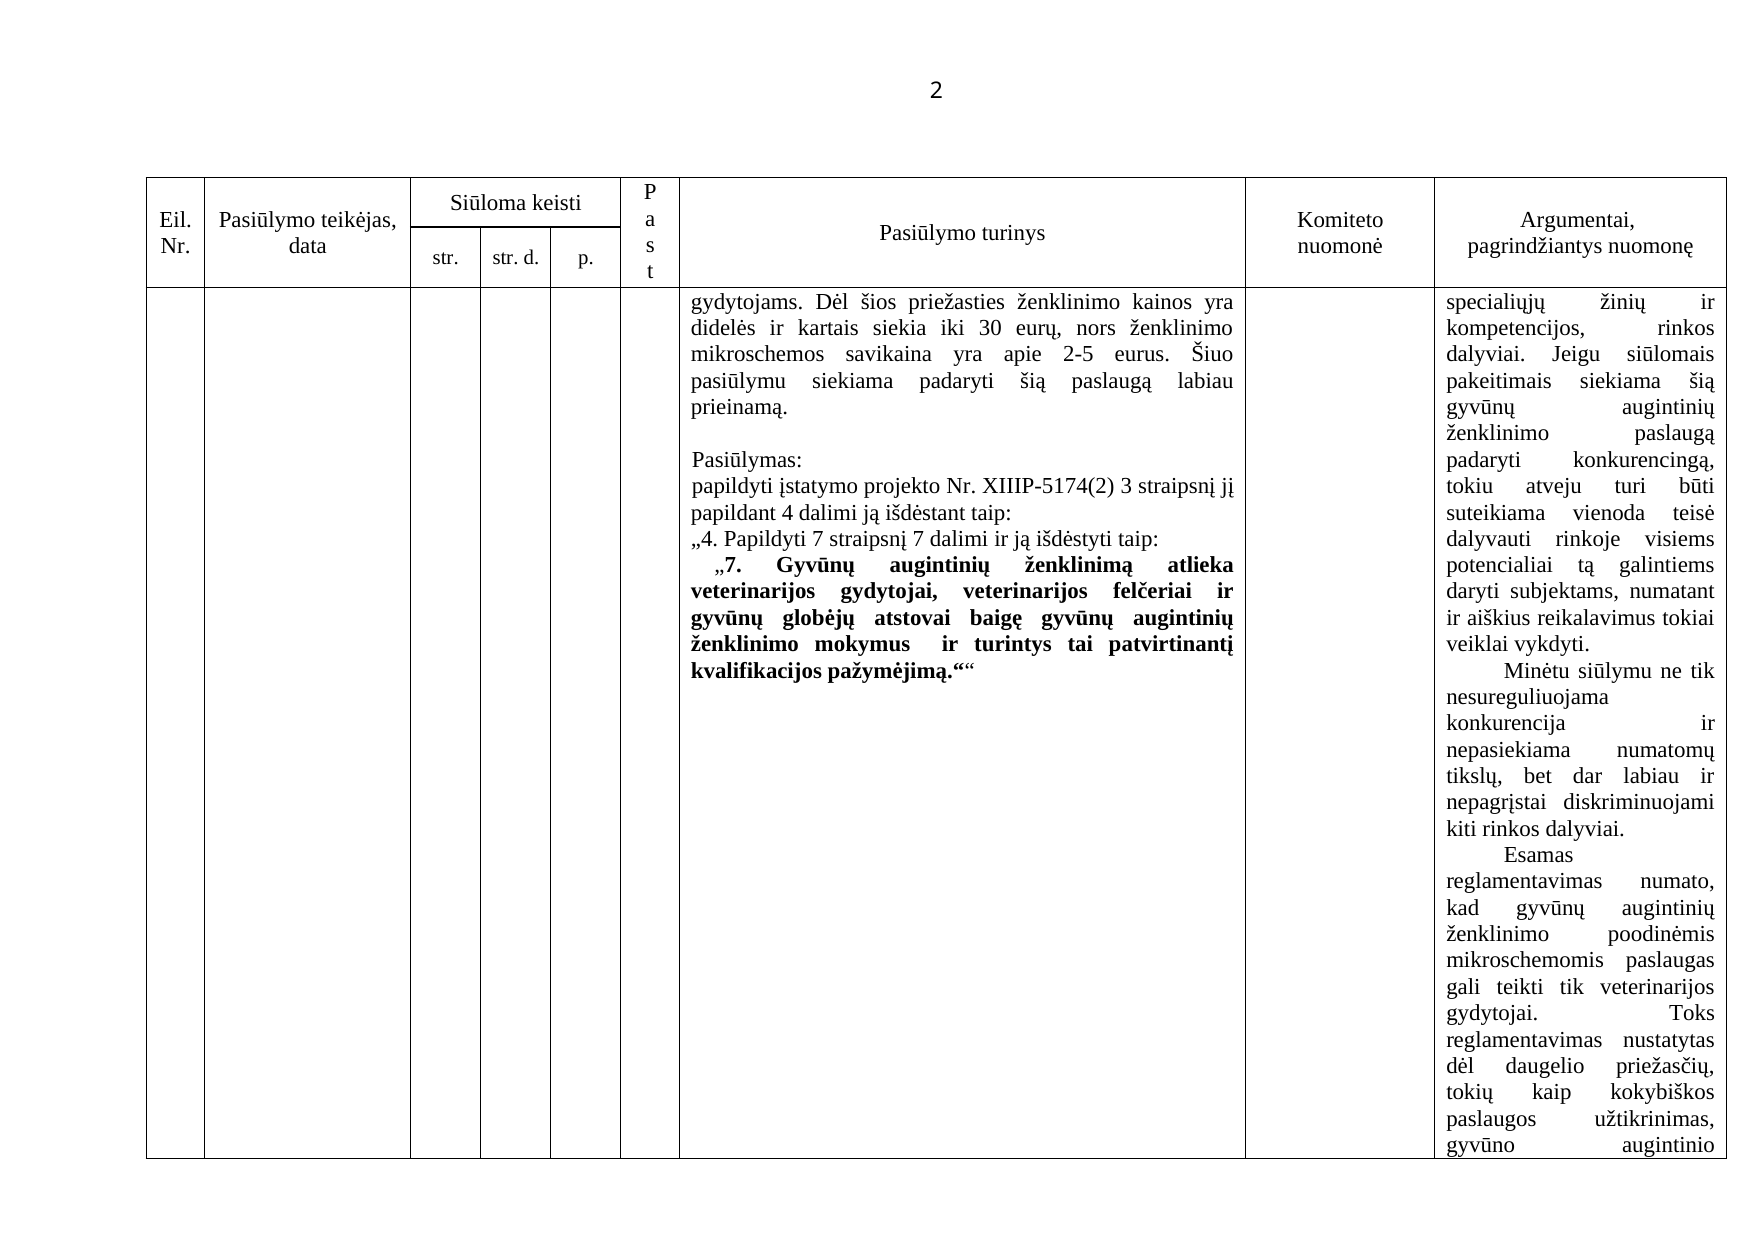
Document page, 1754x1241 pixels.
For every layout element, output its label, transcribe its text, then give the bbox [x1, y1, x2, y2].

table_cell specialiųjų žinių ir kompetencijos, rinkos dalyviai. Jeigu siūlomais pakeitimais siekiama šią gyvūnų augintinių ženklinimo paslaugą padaryti konkurencingą, tokiu atveju turi būti suteikiama vienoda teisė dalyvauti rinkoje visiems potencialiai tą galintiems daryti subjektams, numatant ir aiškius reikalavimus tokiai veiklai vykdyti. Minėtu siūlymu ne tik nesureguliuojama konkurencija ir nepasiekiama numatomų tikslų, bet dar labiau ir nepagrįstai diskriminuojami kiti rinkos dalyviai. Esamas reglamentavimas numato, kad gyvūnų augintinių ženklinimo poodinėmis mikroschemomis paslaugas gali teikti tik veterinarijos gydytojai. Toks reglamentavimas nustatytas dėl daugelio priežasčių, tokių kaip kokybiškos paslaugos užtikrinimas, gyvūno augintinio [1435, 288, 1726, 1157]
table_cell str. [411, 228, 480, 287]
table_header Eil. Nr. [147, 178, 204, 287]
table_header Pasiūlymo turinys [680, 178, 1245, 287]
table_cell [147, 288, 204, 1157]
table_cell gydytojams. Dėl šios priežasties ženklinimo kainos yra didelės ir kartais siekia iki 30 eurų, nors ženklinimo mikroschemos savikaina yra apie 2-5 eurus. Šiuo pasiūlymu siekiama padaryti šią paslaugą labiau prieinamą. Pasiūlymas: papildyti įstatymo projekto Nr. XIIIP-5174(2) 3 straipsnį jį papildant 4 dalimi ją išdėstant taip: „4. Papildyti 7 straipsnį 7 dalimi ir ją išdėstyti taip: „7. Gyvūnų augintinių ženklinimą atlieka veterinarijos gydytojai, veterinarijos felčeriai ir gyvūnų globėjų atstovai baigę gyvūnų augintinių ženklinimo mokymus ir turintys tai patvirtinantį kvalifikacijos pažymėjimą.““ [680, 288, 1245, 1157]
table_cell [551, 288, 620, 1157]
table_cell [1246, 288, 1434, 1157]
table_cell str. d. [481, 228, 550, 287]
table_cell [411, 288, 480, 1157]
table_cell [205, 288, 410, 1157]
table_header Pastabos [621, 178, 679, 287]
table_cell [481, 288, 550, 1157]
table_cell p. [551, 228, 620, 287]
table_header Siūloma keisti [411, 178, 620, 226]
table_header Pasiūlymo teikėjas, data [205, 178, 410, 287]
table_header Komiteto nuomonė [1246, 178, 1434, 287]
table_header Argumentai, pagrindžiantys nuomonę [1435, 178, 1726, 287]
table_cell N [621, 288, 679, 1157]
